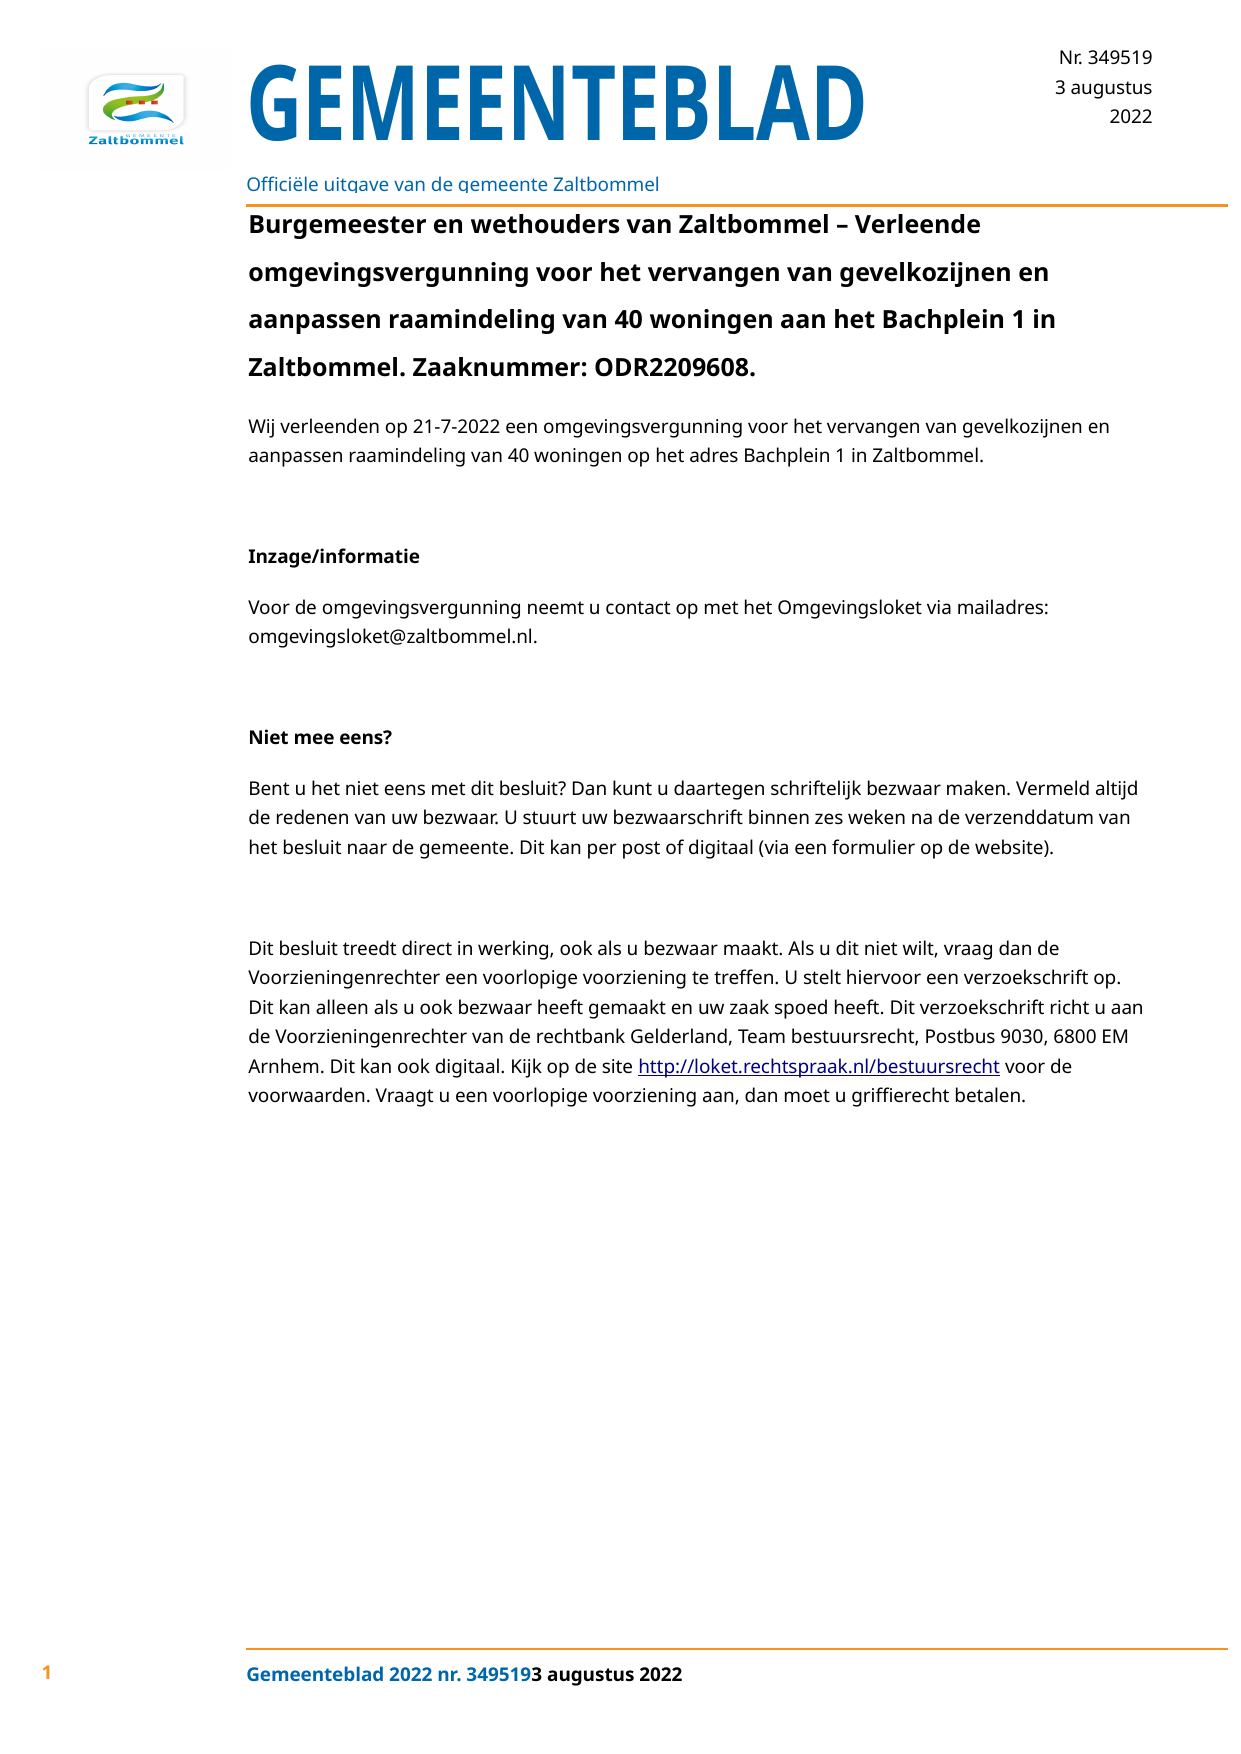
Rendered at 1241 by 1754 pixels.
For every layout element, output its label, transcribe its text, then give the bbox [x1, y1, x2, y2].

text Burgemeester en wethouders van Zaltbommel – Verleende omgevingsvergunning voor het vervangen van gevelkozijnen en aanpassen raamindeling van 40 woningen aan het Bachplein 1 in Zaltbommel. Zaaknummer: ODR2209608. [248, 207, 1152, 384]
text Niet mee eens? [248, 724, 1152, 750]
text Wij verleenden op 21-7-2022 een omgevingsvergunning voor het vervangen van gevelkozijnen en aanpassen raamindeling van 40 woningen op het adres Bachplein 1 in Zaltbommel. [248, 413, 1152, 468]
text Dit besluit treedt direct in werking, ook als u bezwaar maakt. Als u dit niet wilt, vraag dan de Voorzieningenrechter een voorlopige voorziening te treffen. U stelt hiervoor een verzoekschrift op. Dit kan alleen als u ook bezwaar heeft gemaakt en uw zaak spoed heeft. Dit verzoekschrift richt u aan de Voorzieningenrechter van de rechtbank Gelderland, Team bestuursrecht, Postbus 9030, 6800 EM Arnhem. Dit kan ook digitaal. Kijk op de site http://loket.rechtspraak.nl/bestuursrecht voor de voorwaarden. Vraagt u een voorlopige voorziening aan, dan moet u griffierecht betalen. [248, 935, 1152, 1108]
picture [41, 47, 231, 172]
text Bent u het niet eens met dit besluit? Dan kunt u daartegen schriftelijk bezwaar maken. Vermeld altijd de redenen van uw bezwaar. U stuurt uw bezwaarschrift binnen zes weken na de verzenddatum van het besluit naar de gemeente. Dit kan per post of digitaal (via een formulier op de website). [248, 775, 1152, 860]
text Inzage/informatie [248, 543, 1152, 569]
text Voor de omgevingsvergunning neemt u contact op met het Omgevingsloket via mailadres: omgevingsloket@zaltbommel.nl. [248, 594, 1152, 649]
